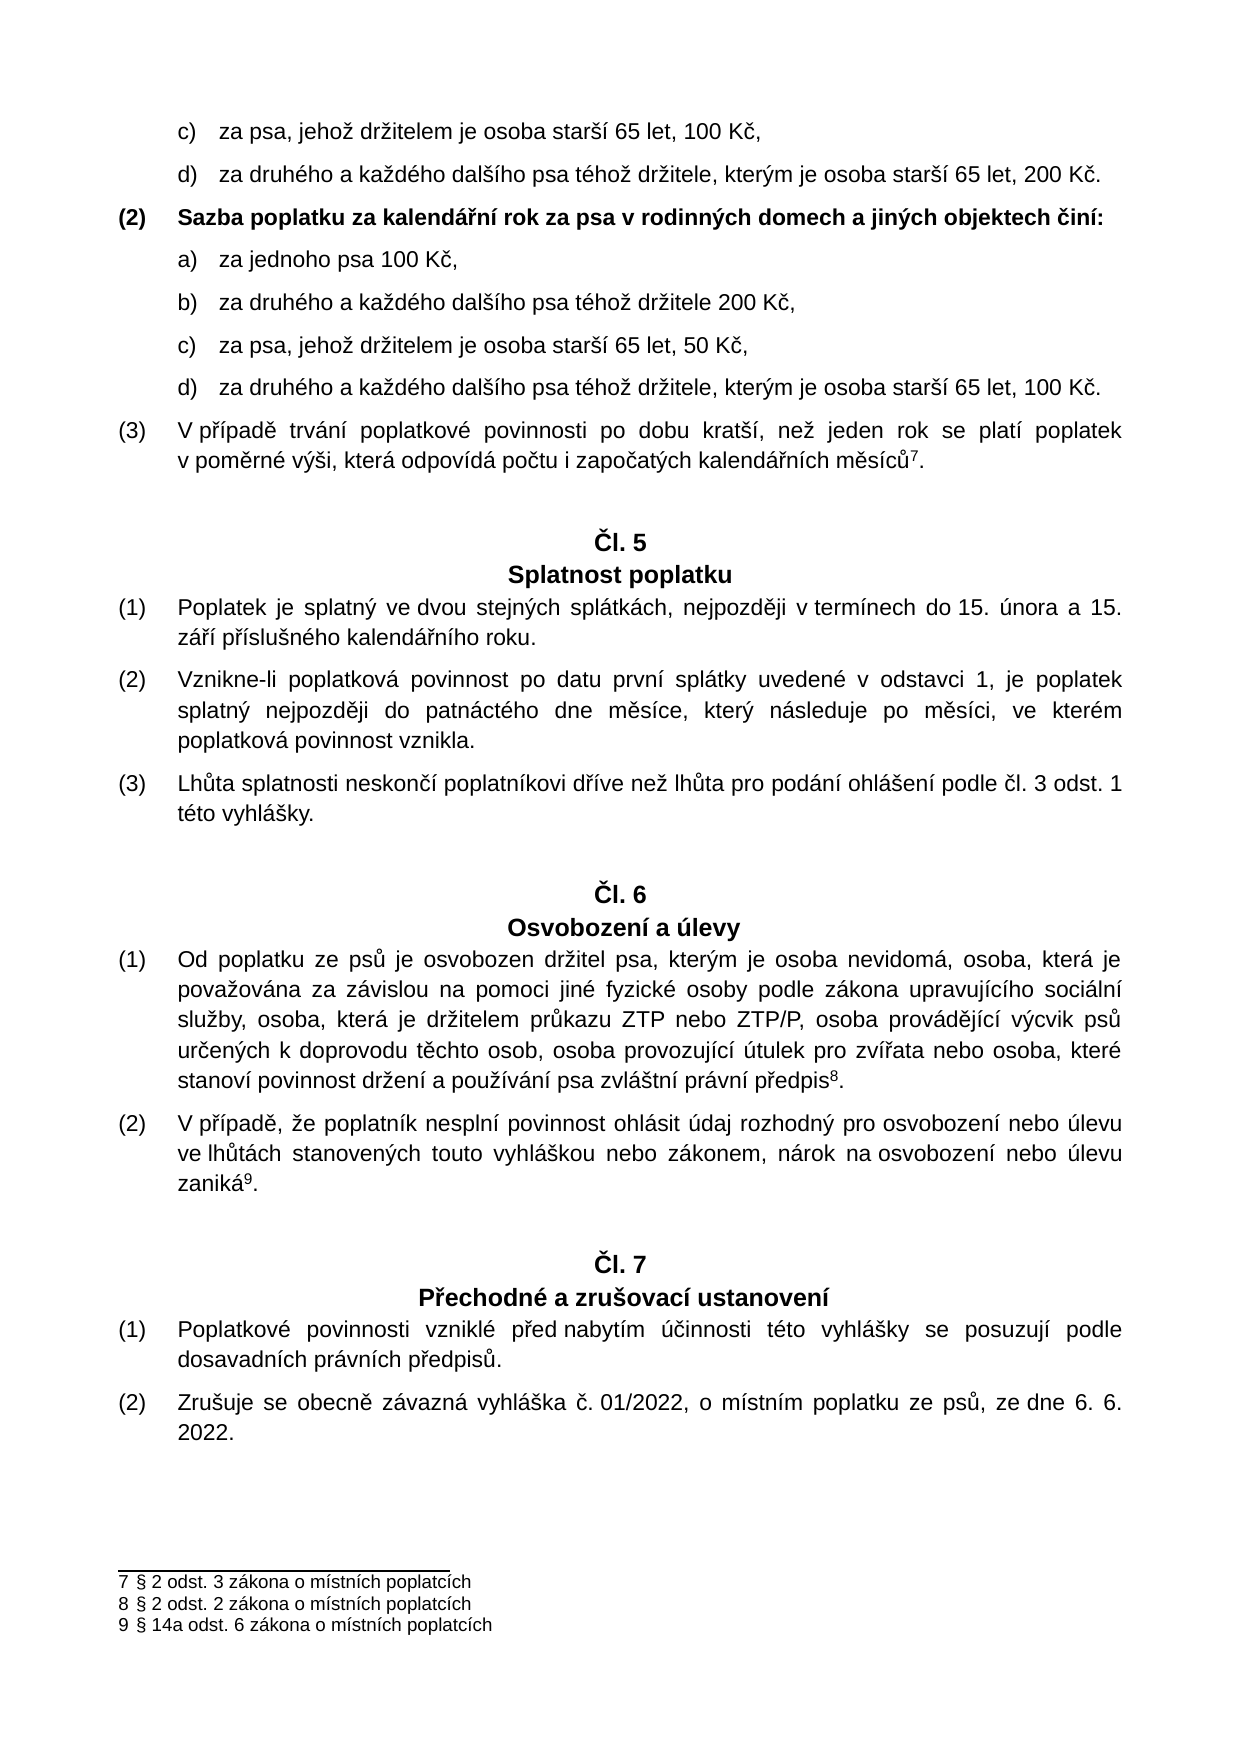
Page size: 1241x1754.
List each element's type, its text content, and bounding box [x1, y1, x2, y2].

list Poplatkové povinnosti vzniklé před nabytím účinnosti této vyhlášky se posuzují podle dosavadních právních předpisů. [118, 1316, 1122, 1373]
list V případě, že poplatník nesplní povinnost ohlásit údaj rozhodný pro osvobození nebo úlevu ve lhůtách stanovených touto vyhláškou nebo zákonem, nárok na osvobození nebo úlevu zaniká. [118, 1109, 1122, 1196]
list § 14a odst. 6 zákona o místních poplatcích [118, 1614, 1122, 1635]
list Zrušuje se obecně závazná vyhláška č. 01/2022, o místním poplatku ze psů, ze dne 6. 6. 2022. [118, 1389, 1122, 1446]
list § 2 odst. 3 zákona o místních poplatcích [118, 1571, 1122, 1592]
list za jednoho psa 100 Kč, [177, 246, 1122, 273]
list Sazba poplatku za kalendářní rok za psa v rodinných domech a jiných objektech činí: [118, 203, 1122, 230]
list Od poplatku ze psů je osvobozen držitel psa, kterým je osoba nevidomá, osoba, která je považována za závislou na pomoci jiné fyzické osoby podle zákona upravujícího sociální služby, osoba, která je držitelem průkazu ZTP nebo ZTP/P, osoba provádějící výcvik psů určených k doprovodu těchto osob, osoba provozující útulek pro zvířata nebo osoba, které stanoví povinnost držení a používání psa zvláštní právní předpis. [118, 946, 1122, 1093]
list za druhého a každého dalšího psa téhož držitele, kterým je osoba starší 65 let, 200 Kč. [177, 161, 1122, 187]
subtitle Čl. 7 Přechodné a zrušovací ustanovení [118, 1250, 1122, 1312]
list Vznikne-li poplatková povinnost po datu první splátky uvedené v odstavci 1, je poplatek splatný nejpozději do patnáctého dne měsíce, který následuje po měsíci, ve kterém poplatková povinnost vznikla. [118, 666, 1122, 753]
list za druhého a každého dalšího psa téhož držitele 200 Kč, [177, 289, 1122, 315]
list Lhůta splatnosti neskončí poplatníkovi dříve než lhůta pro podání ohlášení podle čl. 3 odst. 1 této vyhlášky. [118, 769, 1122, 826]
list za druhého a každého dalšího psa téhož držitele, kterým je osoba starší 65 let, 100 Kč. [177, 374, 1122, 401]
subtitle Čl. 6 Osvobození a úlevy [118, 880, 1122, 942]
list § 2 odst. 2 zákona o místních poplatcích [118, 1592, 1122, 1614]
list Poplatek je splatný ve dvou stejných splátkách, nejpozději v termínech do 15. února a 15. září příslušného kalendářního roku. [118, 593, 1122, 650]
list za psa, jehož držitelem je osoba starší 65 let, 100 Kč, [177, 118, 1122, 144]
subtitle Čl. 5 Splatnost poplatku [118, 527, 1122, 589]
list za psa, jehož držitelem je osoba starší 65 let, 50 Kč, [177, 332, 1122, 358]
list V případě trvání poplatkové povinnosti po dobu kratší, než jeden rok se platí poplatek v poměrné výši, která odpovídá počtu i započatých kalendářních měsíců. [118, 417, 1122, 474]
